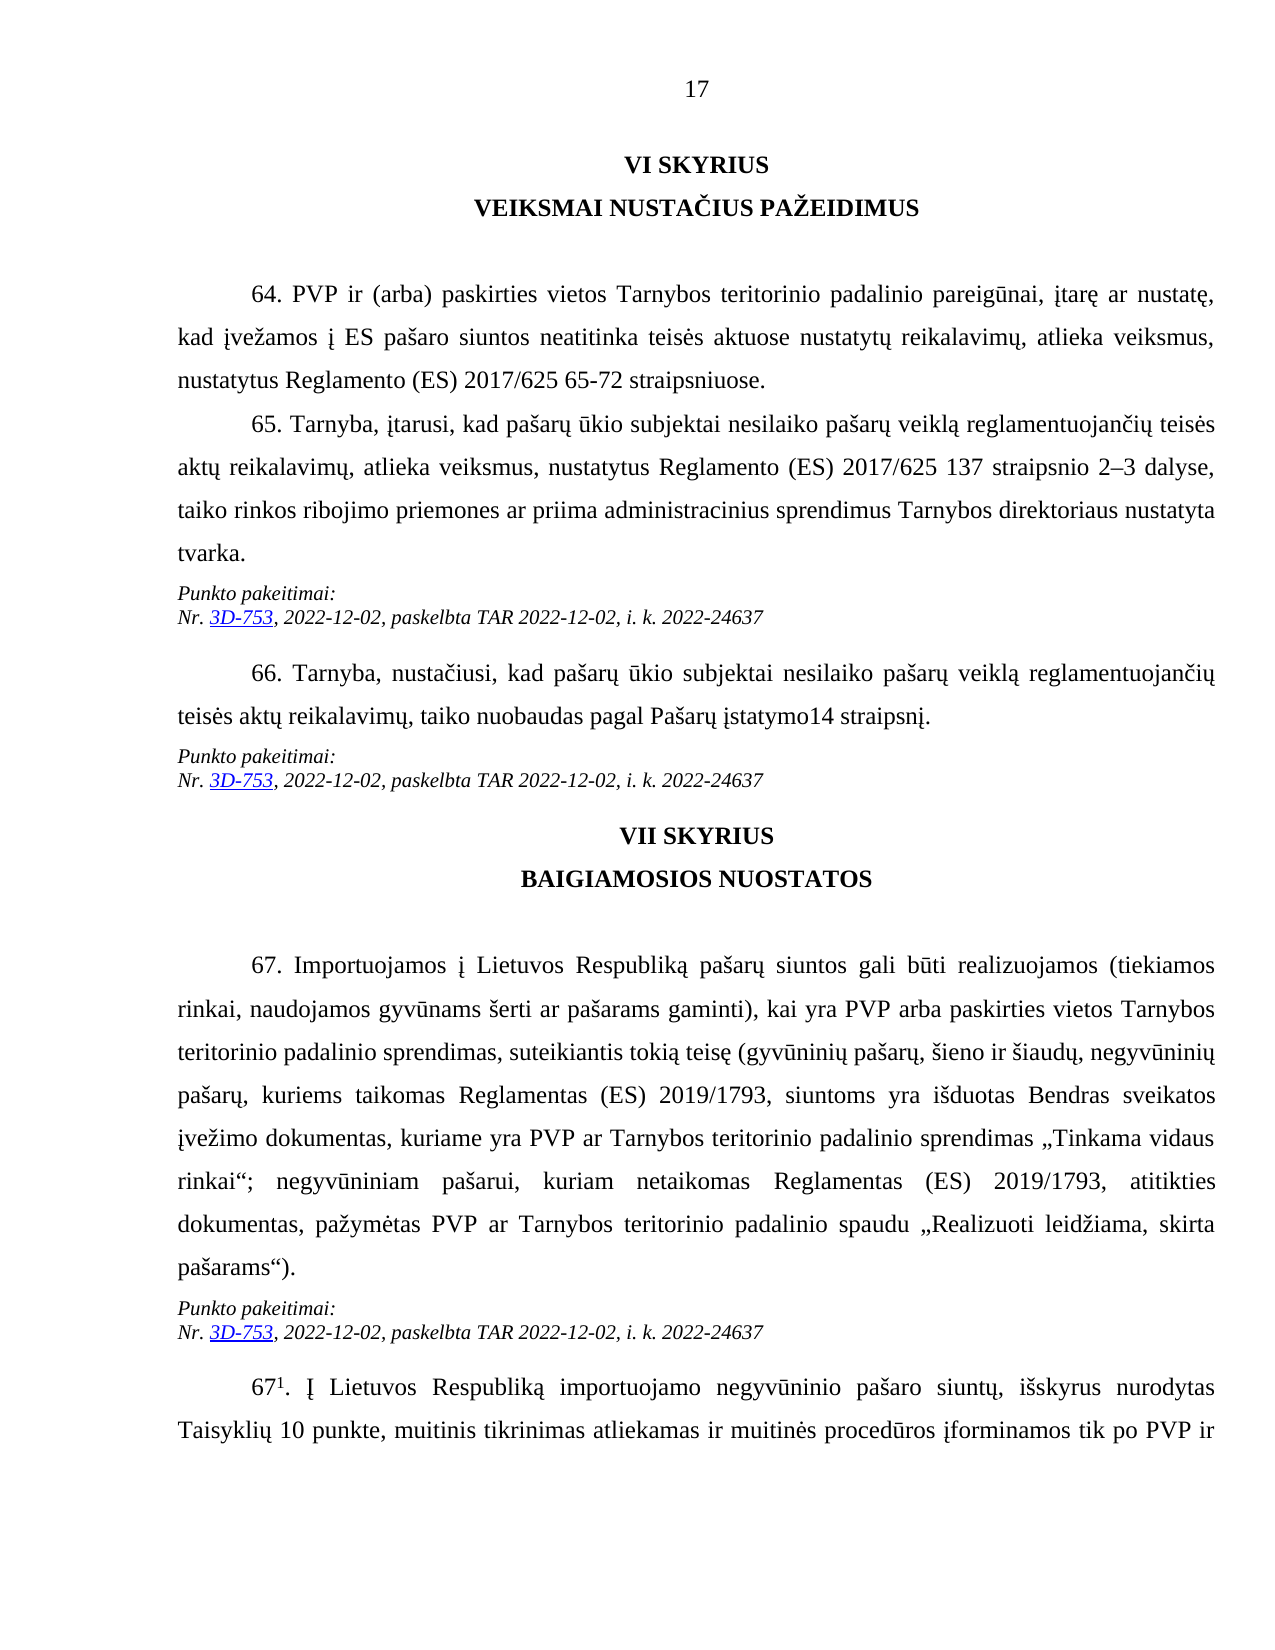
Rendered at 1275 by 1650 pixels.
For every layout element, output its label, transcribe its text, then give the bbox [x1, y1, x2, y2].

text Nr. 3D-753, 2022-12-02, paskelbta TAR 2022-12-02, i. k. 2022-24637 [177, 605, 1216, 629]
text 671. Į Lietuvos Respubliką importuojamo negyvūninio pašaro siuntų, išskyrus nurodytas Taisyklių 10 punkte, muitinis tikrinimas atliekamas ir muitinės procedūros įforminamos tik po PVP ir [177, 1372, 1216, 1444]
text VII SKYRIUS [177, 821, 1216, 850]
text BAIGIAMOSIOS NUOSTATOS [177, 864, 1216, 893]
text 66. Tarnyba, nustačiusi, kad pašarų ūkio subjektai nesilaiko pašarų veiklą reglamentuojančių teisės aktų reikalavimų, taiko nuobaudas pagal Pašarų įstatymo14 straipsnį. [177, 658, 1216, 730]
text Nr. 3D-753, 2022-12-02, paskelbta TAR 2022-12-02, i. k. 2022-24637 [177, 1320, 1216, 1344]
text 67. Importuojamos į Lietuvos Respubliką pašarų siuntos gali būti realizuojamos (tiekiamos rinkai, naudojamos gyvūnams šerti ar pašarams gaminti), kai yra PVP arba paskirties vietos Tarnybos teritorinio padalinio sprendimas, suteikiantis tokią teisę (gyvūninių pašarų, šieno ir šiaudų, negyvūninių pašarų, kuriems taikomas Reglamentas (ES) 2019/1793, siuntoms yra išduotas Bendras sveikatos įvežimo dokumentas, kuriame yra PVP ar Tarnybos teritorinio padalinio sprendimas „Tinkama vidaus rinkai“; negyvūniniam pašarui, kuriam netaikomas Reglamentas (ES) 2019/1793, atitikties dokumentas, pažymėtas PVP ar Tarnybos teritorinio padalinio spaudu „Realizuoti leidžiama, skirta pašarams“). [177, 951, 1216, 1281]
text Punkto pakeitimai: [177, 744, 1216, 768]
text Punkto pakeitimai: [177, 581, 1216, 605]
text Punkto pakeitimai: [177, 1296, 1216, 1320]
text Nr. 3D-753, 2022-12-02, paskelbta TAR 2022-12-02, i. k. 2022-24637 [177, 768, 1216, 792]
text VI SKYRIUS [177, 150, 1216, 179]
text 64. PVP ir (arba) paskirties vietos Tarnybos teritorinio padalinio pareigūnai, įtarę ar nustatę, kad įvežamos į ES pašaro siuntos neatitinka teisės aktuose nustatytų reikalavimų, atlieka veiksmus, nustatytus Reglamento (ES) 2017/625 65-72 straipsniuose. [177, 279, 1216, 394]
text VEIKSMAI NUSTAČIUS PAŽEIDIMUS [177, 193, 1216, 222]
text 65. Tarnyba, įtarusi, kad pašarų ūkio subjektai nesilaiko pašarų veiklą reglamentuojančių teisės aktų reikalavimų, atlieka veiksmus, nustatytus Reglamento (ES) 2017/625 137 straipsnio 2–3 dalyse, taiko rinkos ribojimo priemones ar priima administracinius sprendimus Tarnybos direktoriaus nustatyta tvarka. [177, 409, 1216, 567]
